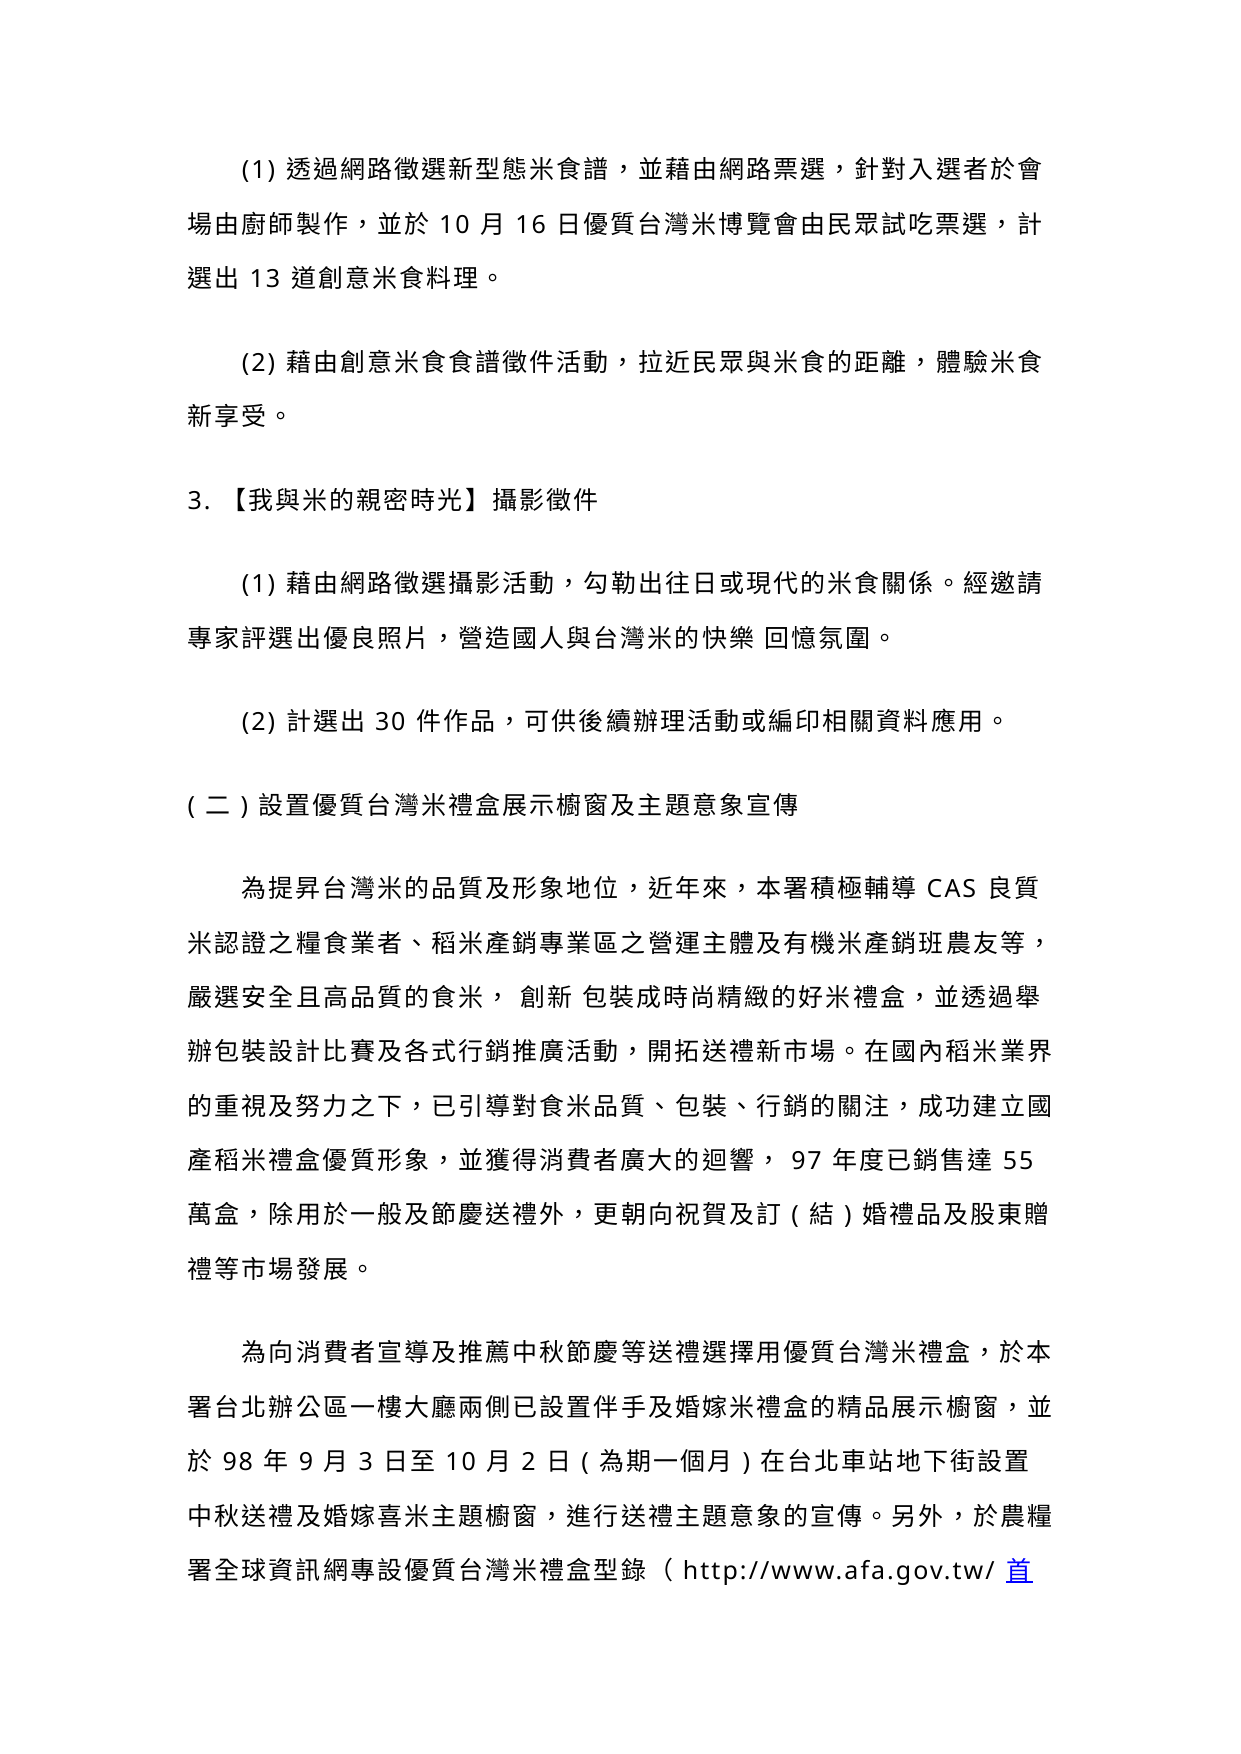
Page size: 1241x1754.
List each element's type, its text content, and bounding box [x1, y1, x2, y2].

text 3. 【我與米的親密時光】攝影徵件 [187, 480, 1053, 516]
text 為向消費者宣導及推薦中秋節慶等送禮選擇用優質台灣米禮盒，於本署台北辦公區一樓大廳兩側已設置伴手及婚嫁米禮盒的精品展示櫥窗，並於 98 年 9 月 3 日至 10 月 2 日 ( 為期一個月 ) 在台北車站地下街設置中秋送禮及婚嫁喜米主題櫥窗，進行送禮主題意象的宣傳。另外，於農糧署全球資訊網專設優質台灣米禮盒型錄（ http://www.afa.gov.tw/ 首 [187, 1333, 1053, 1587]
text ( 二 ) 設置優質台灣米禮盒展示櫥窗及主題意象宣傳 [187, 785, 1053, 821]
text (2) 藉由創意米食食譜徵件活動，拉近民眾與米食的距離，體驗米食新享受。 [187, 342, 1053, 433]
text (1) 透過網路徵選新型態米食譜，並藉由網路票選，針對入選者於會場由廚師製作，並於 10 月 16 日優質台灣米博覽會由民眾試吃票選，計選出 13 道創意米食料理。 [187, 150, 1053, 295]
text 為提昇台灣米的品質及形象地位，近年來，本署積極輔導 CAS 良質米認證之糧食業者、稻米產銷專業區之營運主體及有機米產銷班農友等，嚴選安全且高品質的食米， 創新 包裝成時尚精緻的好米禮盒，並透過舉辦包裝設計比賽及各式行銷推廣活動，開拓送禮新市場。在國內稻米業界的重視及努力之下，已引導對食米品質、包裝、行銷的關注，成功建立國產稻米禮盒優質形象，並獲得消費者廣大的迴響， 97 年度已銷售達 55 萬盒，除用於一般及節慶送禮外，更朝向祝賀及訂 ( 結 ) 婚禮品及股東贈禮等市場發展。 [187, 869, 1053, 1286]
text (1) 藉由網路徵選攝影活動，勾勒出往日或現代的米食關係。經邀請專家評選出優良照片，營造國人與台灣米的快樂 回憶氛圍。 [187, 564, 1053, 654]
text (2) 計選出 30 件作品，可供後續辦理活動或編印相關資料應用。 [187, 702, 1053, 738]
